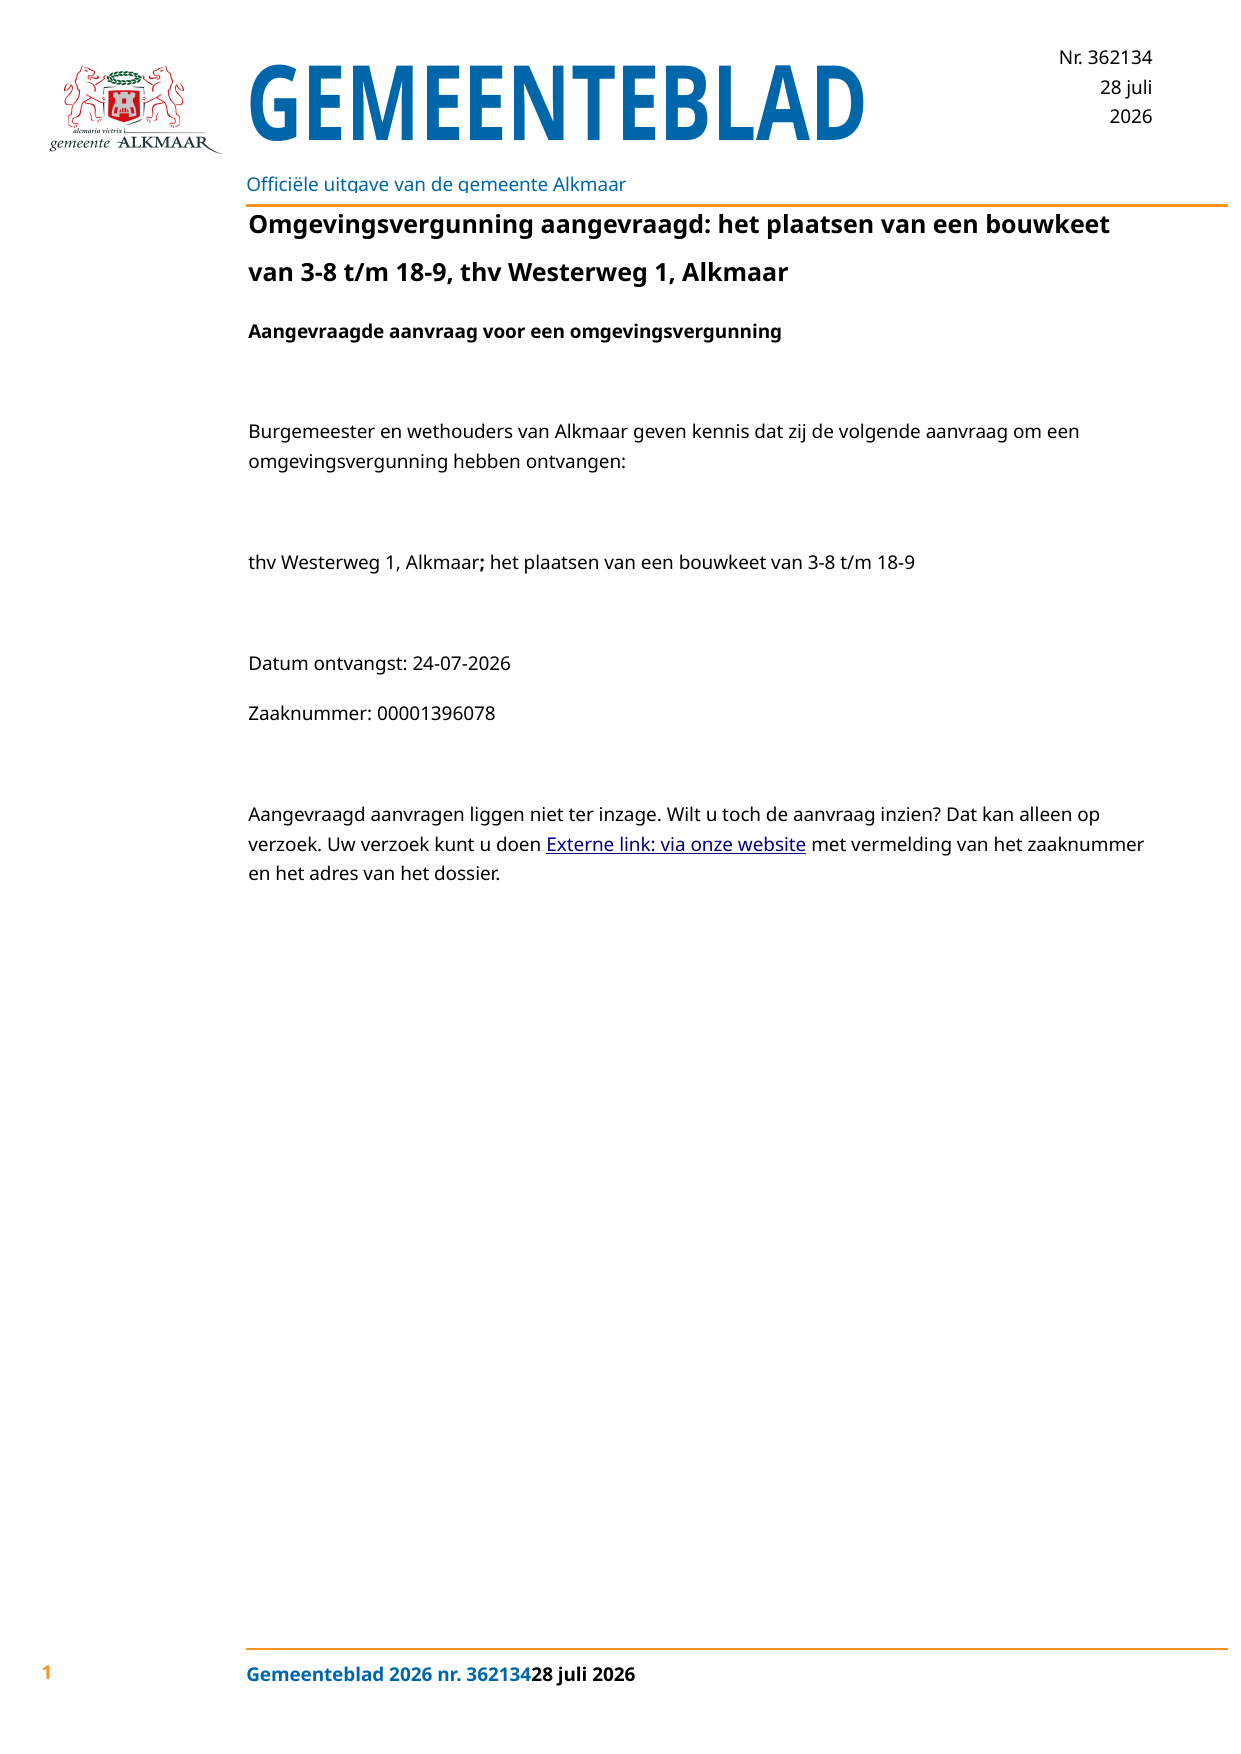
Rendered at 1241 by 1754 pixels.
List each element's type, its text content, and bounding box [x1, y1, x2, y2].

text thv Westerweg 1, Alkmaar; het plaatsen van een bouwkeet van 3-8 t/m 18-9 [248, 549, 1152, 575]
text Burgemeester en wethouders van Alkmaar geven kennis dat zij de volgende aanvraag om een omgevingsvergunning hebben ontvangen: [248, 419, 1152, 474]
picture [41, 47, 231, 172]
text Omgevingsvergunning aangevraagd: het plaatsen van een bouwkeet van 3-8 t/m 18-9, thv Westerweg 1, Alkmaar [248, 207, 1152, 288]
text Aangevraagd aanvragen liggen niet ter inzage. Wilt u toch de aanvraag inzien? Dat kan alleen op verzoek. Uw verzoek kunt u doen Externe link: via onze website met vermelding van het zaaknummer en het adres van het dossier. [248, 801, 1152, 886]
text Datum ontvangst: 24-07-2026 [248, 650, 1152, 676]
text Aangevraagde aanvraag voor een omgevingsvergunning [248, 318, 1152, 344]
text Zaaknummer: 00001396078 [248, 700, 1152, 726]
